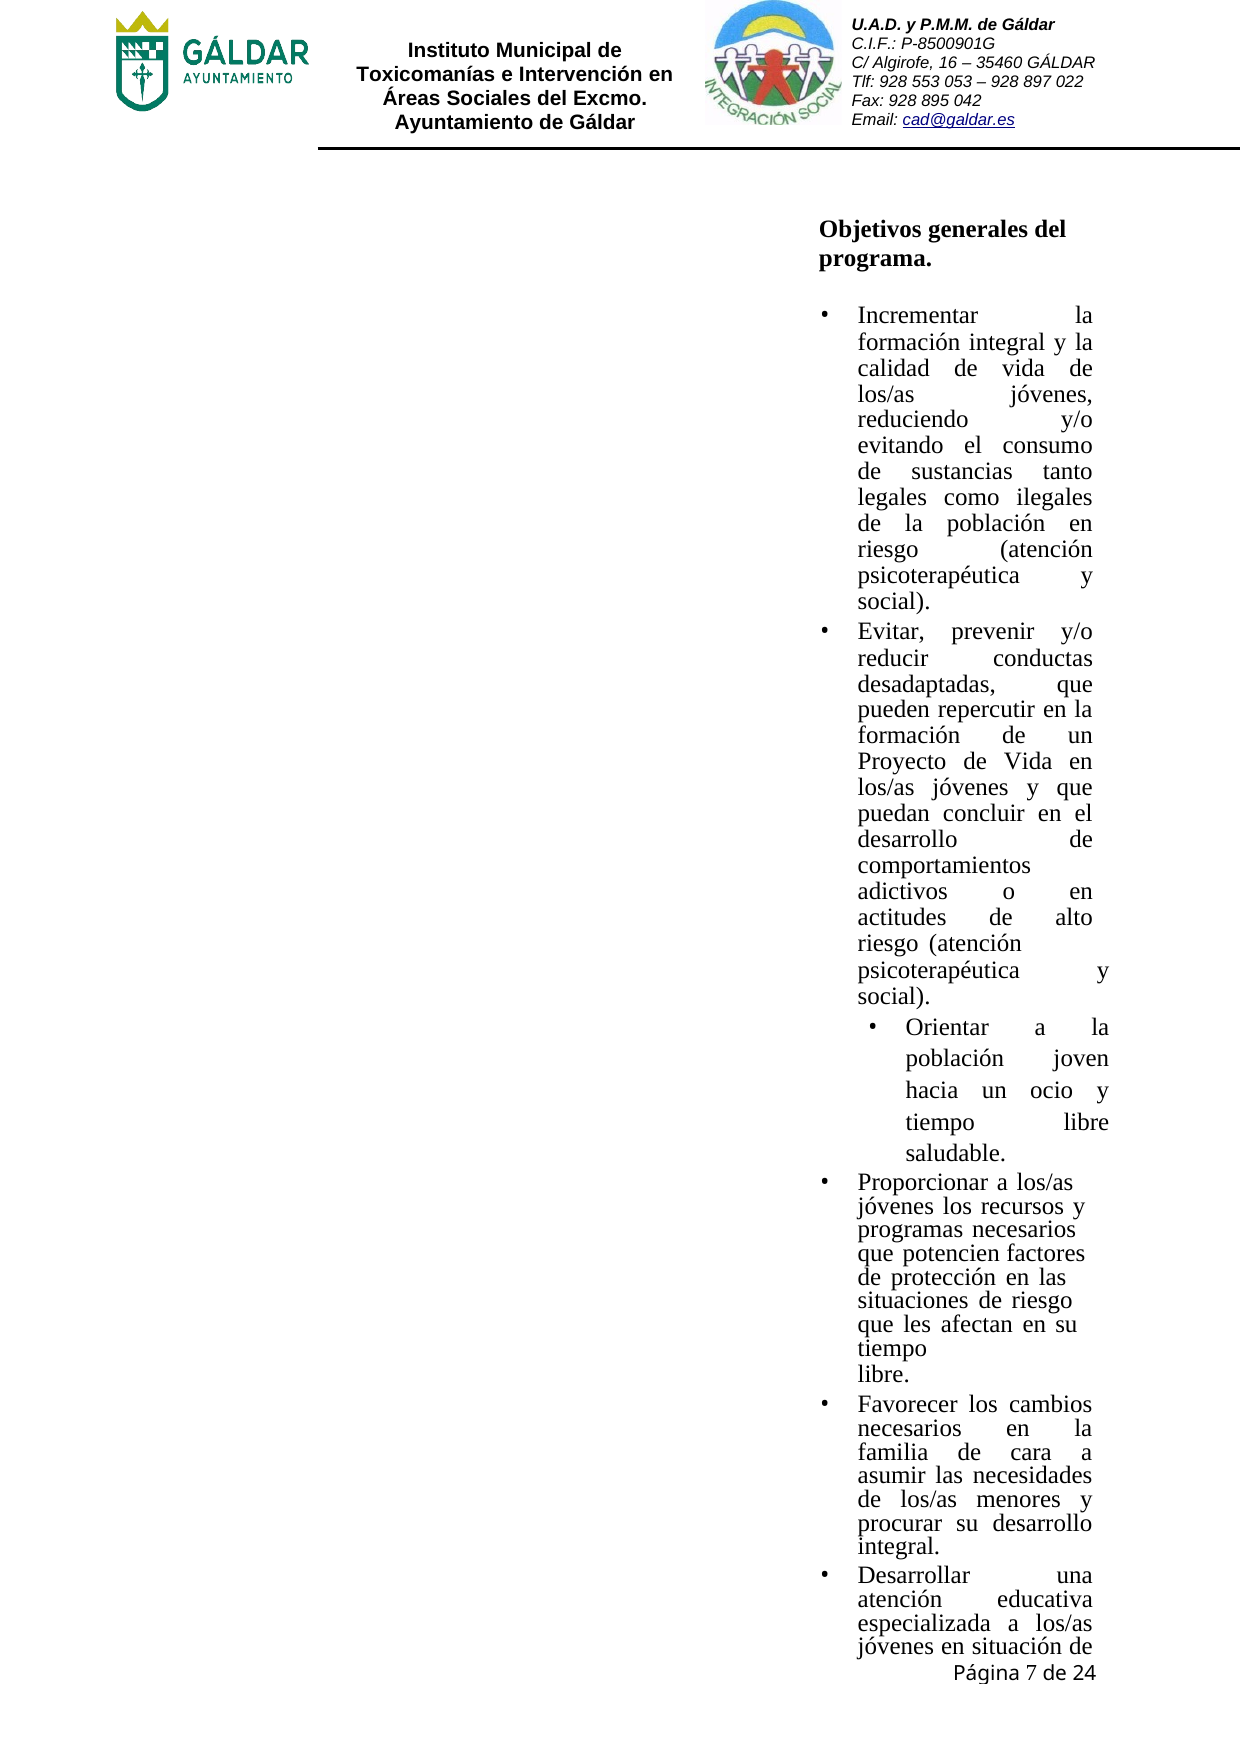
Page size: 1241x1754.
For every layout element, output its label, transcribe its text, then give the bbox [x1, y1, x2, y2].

text psicoterapéutica y social). [857, 957, 1109, 1010]
text Tlf: 928 553 053 – 928 897 022 [851, 72, 1109, 91]
subtitle Objetivos generales del programa. [819, 214, 1109, 272]
list Evitar, prevenir y/o reducir conductas desadaptadas, que pueden repercutir en la formación de un Proyecto de Vida en los/as jóvenes y que puedan concluir en el desarrollo de comportamientos adictivos o en actitudes de alto riesgo (atención [820, 615, 1093, 957]
text Email: cad@galdar.es [851, 110, 1109, 129]
list Favorecer los cambios necesarios en la familia de cara a asumir las necesidades de los/as menores y procurar su desarrollo integral. [820, 1390, 1092, 1560]
text Instituto Municipal de Toxicomanías e Intervención en Áreas Sociales del Excmo. Ayuntamiento de Gáldar [336, 38, 693, 133]
list Incrementar la formación integral y la calidad de vida de los/as jóvenes, reduciendo y/o evitando el consumo de sustancias tanto legales como ilegales de la población en riesgo (atención psicoterapéutica y social). [820, 299, 1093, 615]
text U.A.D. y P.M.M. de Gáldar [851, 14, 1109, 33]
text Fax: 928 895 042 [851, 91, 1109, 110]
list Orientar a la población joven hacia un ocio y tiempo libre saludable. [868, 1010, 1109, 1168]
text libre. [857, 1361, 1109, 1388]
text C.I.F.: P-8500901G [851, 33, 1109, 53]
text C/ Algirofe, 16 – 35460 GÁLDAR [851, 53, 1109, 72]
list Desarrollar una atención educativa especializada a los/as jóvenes en situación de [820, 1561, 1093, 1660]
list Proporcionar a los/as jóvenes los recursos y programas necesarios que potencien factores de protección en las situaciones de riesgo que les afectan en su tiempo [820, 1168, 1093, 1361]
